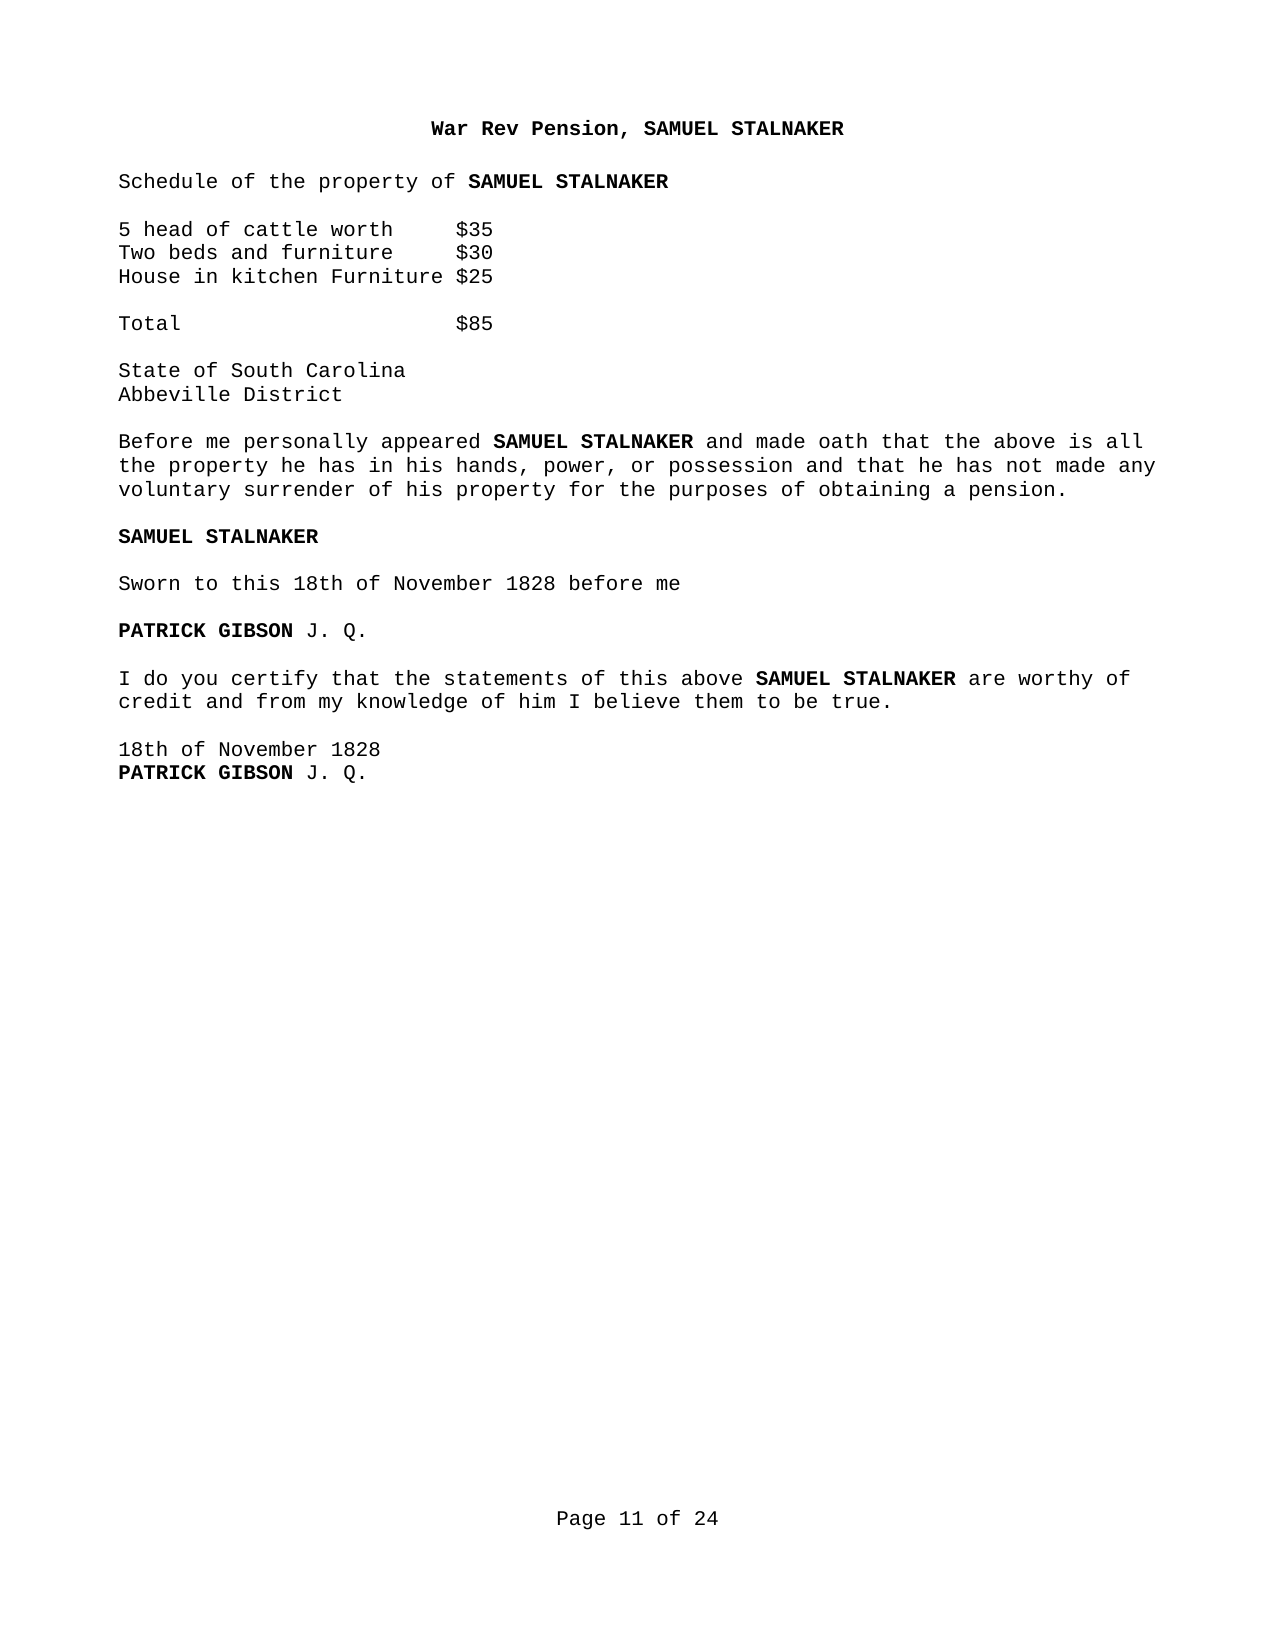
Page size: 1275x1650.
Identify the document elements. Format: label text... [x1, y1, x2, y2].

text House in kitchen Furniture $25 [118, 266, 1157, 289]
text PATRICK GIBSON J. Q. [118, 621, 1157, 644]
text 5 head of cattle worth $35 [118, 218, 1157, 242]
text Total $85 [118, 313, 1157, 337]
text PATRICK GIBSON J. Q. [118, 762, 1157, 786]
text Abbeville District [118, 384, 1157, 408]
text I do you certify that the statements of this above SAMUEL STALNAKER are worthy of credit and from my knowledge of him I believe them to be true. [118, 668, 1157, 715]
text State of South Carolina [118, 360, 1157, 384]
text Sworn to this 18th of November 1828 before me [118, 573, 1157, 597]
text SAMUEL STALNAKER [118, 526, 1157, 549]
text 18th of November 1828 [118, 739, 1157, 762]
text Before me personally appeared SAMUEL STALNAKER and made oath that the above is all the property he has in his hands, power, or possession and that he has not made any voluntary surrender of his property for the purposes of obtaining a pension. [118, 431, 1157, 502]
text Two beds and furniture $30 [118, 242, 1157, 266]
text Schedule of the property of SAMUEL STALNAKER [118, 171, 1157, 195]
